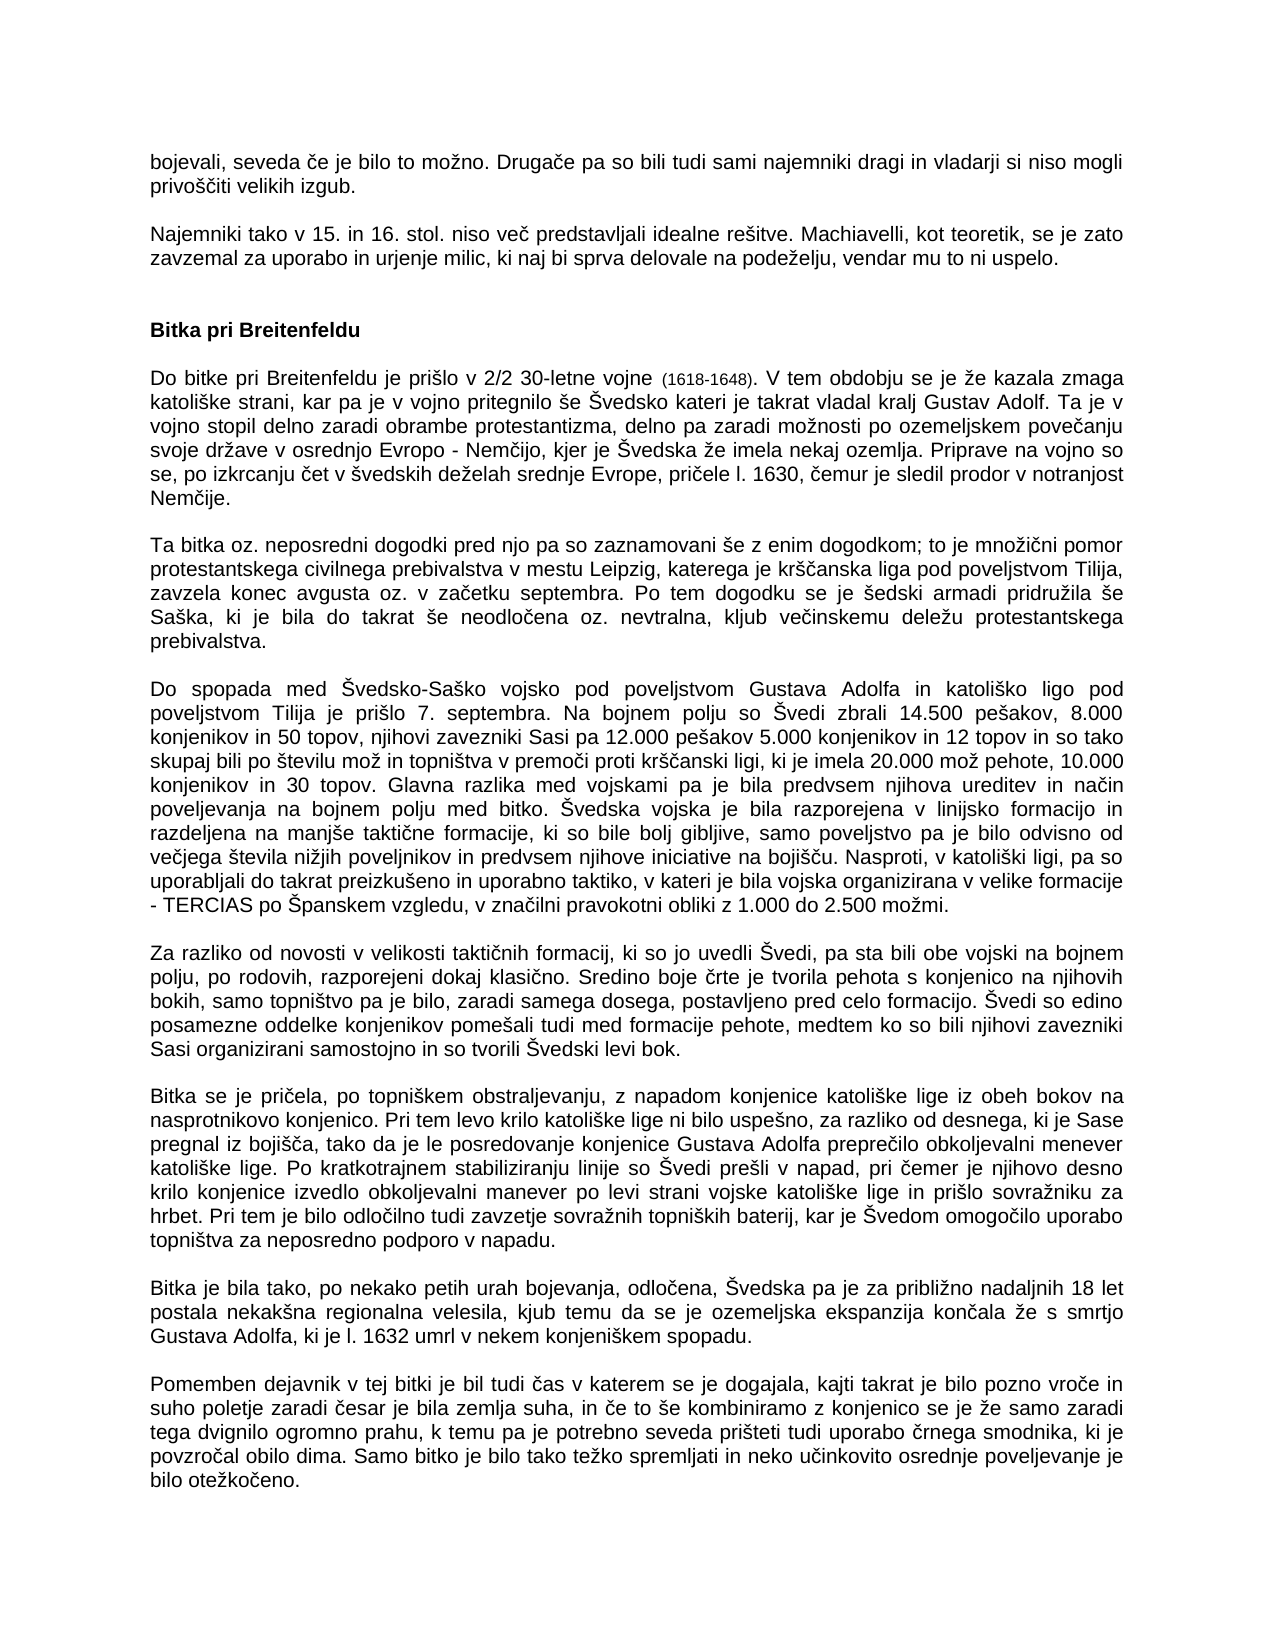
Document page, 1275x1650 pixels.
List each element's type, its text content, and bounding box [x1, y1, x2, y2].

text Bitka je bila tako, po nekako petih urah bojevanja, odločena, Švedska pa je za približno nadaljnih 18 let postala nekakšna regionalna velesila, kjub temu da se je ozemeljska ekspanzija končala že s smrtjo Gustava Adolfa, ki je l. 1632 umrl v nekem konjeniškem spopadu. [150, 1276, 1125, 1348]
text Bitka se je pričela, po topniškem obstraljevanju, z napadom konjenice katoliške lige iz obeh bokov na nasprotnikovo konjenico. Pri tem levo krilo katoliške lige ni bilo uspešno, za razliko od desnega, ki je Sase pregnal iz bojišča, tako da je le posredovanje konjenice Gustava Adolfa preprečilo obkoljevalni menever katoliške lige. Po kratkotrajnem stabiliziranju linije so Švedi prešli v napad, pri čemer je njihovo desno krilo konjenice izvedlo obkoljevalni manever po levi strani vojske katoliške lige in prišlo sovražniku za hrbet. Pri tem je bilo odločilno tudi zavzetje sovražnih topniških baterij, kar je Švedom omogočilo uporabo topništva za neposredno podporo v napadu. [150, 1084, 1125, 1252]
text Ta bitka oz. neposredni dogodki pred njo pa so zaznamovani še z enim dogodkom; to je množični pomor protestantskega civilnega prebivalstva v mestu Leipzig, katerega je krščanska liga pod poveljstvom Tilija, zavzela konec avgusta oz. v začetku septembra. Po tem dogodku se je šedski armadi pridružila še Saška, ki je bila do takrat še neodločena oz. nevtralna, kljub večinskemu deležu protestantskega prebivalstva. [150, 533, 1125, 653]
text Pomemben dejavnik v tej bitki je bil tudi čas v katerem se je dogajala, kajti takrat je bilo pozno vroče in suho poletje zaradi česar je bila zemlja suha, in če to še kombiniramo z konjenico se je že samo zaradi tega dvignilo ogromno prahu, k temu pa je potrebno seveda prišteti tudi uporabo črnega smodnika, ki je povzročal obilo dima. Samo bitko je bilo tako težko spremljati in neko učinkovito osrednje poveljevanje je bilo otežkočeno. [150, 1372, 1125, 1492]
text Bitka pri Breitenfeldu [150, 318, 1125, 342]
text Do spopada med Švedsko-Saško vojsko pod poveljstvom Gustava Adolfa in katoliško ligo pod poveljstvom Tilija je prišlo 7. septembra. Na bojnem polju so Švedi zbrali 14.500 pešakov, 8.000 konjenikov in 50 topov, njihovi zavezniki Sasi pa 12.000 pešakov 5.000 konjenikov in 12 topov in so tako skupaj bili po številu mož in topništva v premoči proti krščanski ligi, ki je imela 20.000 mož pehote, 10.000 konjenikov in 30 topov. Glavna razlika med vojskami pa je bila predvsem njihova ureditev in način poveljevanja na bojnem polju med bitko. Švedska vojska je bila razporejena v linijsko formacijo in razdeljena na manjše taktične formacije, ki so bile bolj gibljive, samo poveljstvo pa je bilo odvisno od večjega števila nižjih poveljnikov in predvsem njihove iniciative na bojišču. Nasproti, v katoliški ligi, pa so uporabljali do takrat preizkušeno in uporabno taktiko, v kateri je bila vojska organizirana v velike formacije - TERCIAS po Španskem vzgledu, v značilni pravokotni obliki z 1.000 do 2.500 možmi. [150, 677, 1125, 917]
text Do bitke pri Breitenfeldu je prišlo v 2/2 30-letne vojne (1618-1648). V tem obdobju se je že kazala zmaga katoliške strani, kar pa je v vojno pritegnilo še Švedsko kateri je takrat vladal kralj Gustav Adolf. Ta je v vojno stopil delno zaradi obrambe protestantizma, delno pa zaradi možnosti po ozemeljskem povečanju svoje države v osrednjo Evropo - Nemčijo, kjer je Švedska že imela nekaj ozemlja. Priprave na vojno so se, po izkrcanju čet v švedskih deželah srednje Evrope, pričele l. 1630, čemur je sledil prodor v notranjost Nemčije. [150, 366, 1125, 509]
text Za razliko od novosti v velikosti taktičnih formacij, ki so jo uvedli Švedi, pa sta bili obe vojski na bojnem polju, po rodovih, razporejeni dokaj klasično. Sredino boje črte je tvorila pehota s konjenico na njihovih bokih, samo topništvo pa je bilo, zaradi samega dosega, postavljeno pred celo formacijo. Švedi so edino posamezne oddelke konjenikov pomešali tudi med formacije pehote, medtem ko so bili njihovi zavezniki Sasi organizirani samostojno in so tvorili Švedski levi bok. [150, 941, 1125, 1060]
text Najemniki tako v 15. in 16. stol. niso več predstavljali idealne rešitve. Machiavelli, kot teoretik, se je zato zavzemal za uporabo in urjenje milic, ki naj bi sprva delovale na podeželju, vendar mu to ni uspelo. [150, 222, 1125, 270]
text bojevali, seveda če je bilo to možno. Drugače pa so bili tudi sami najemniki dragi in vladarji si niso mogli privoščiti velikih izgub. [150, 150, 1125, 198]
